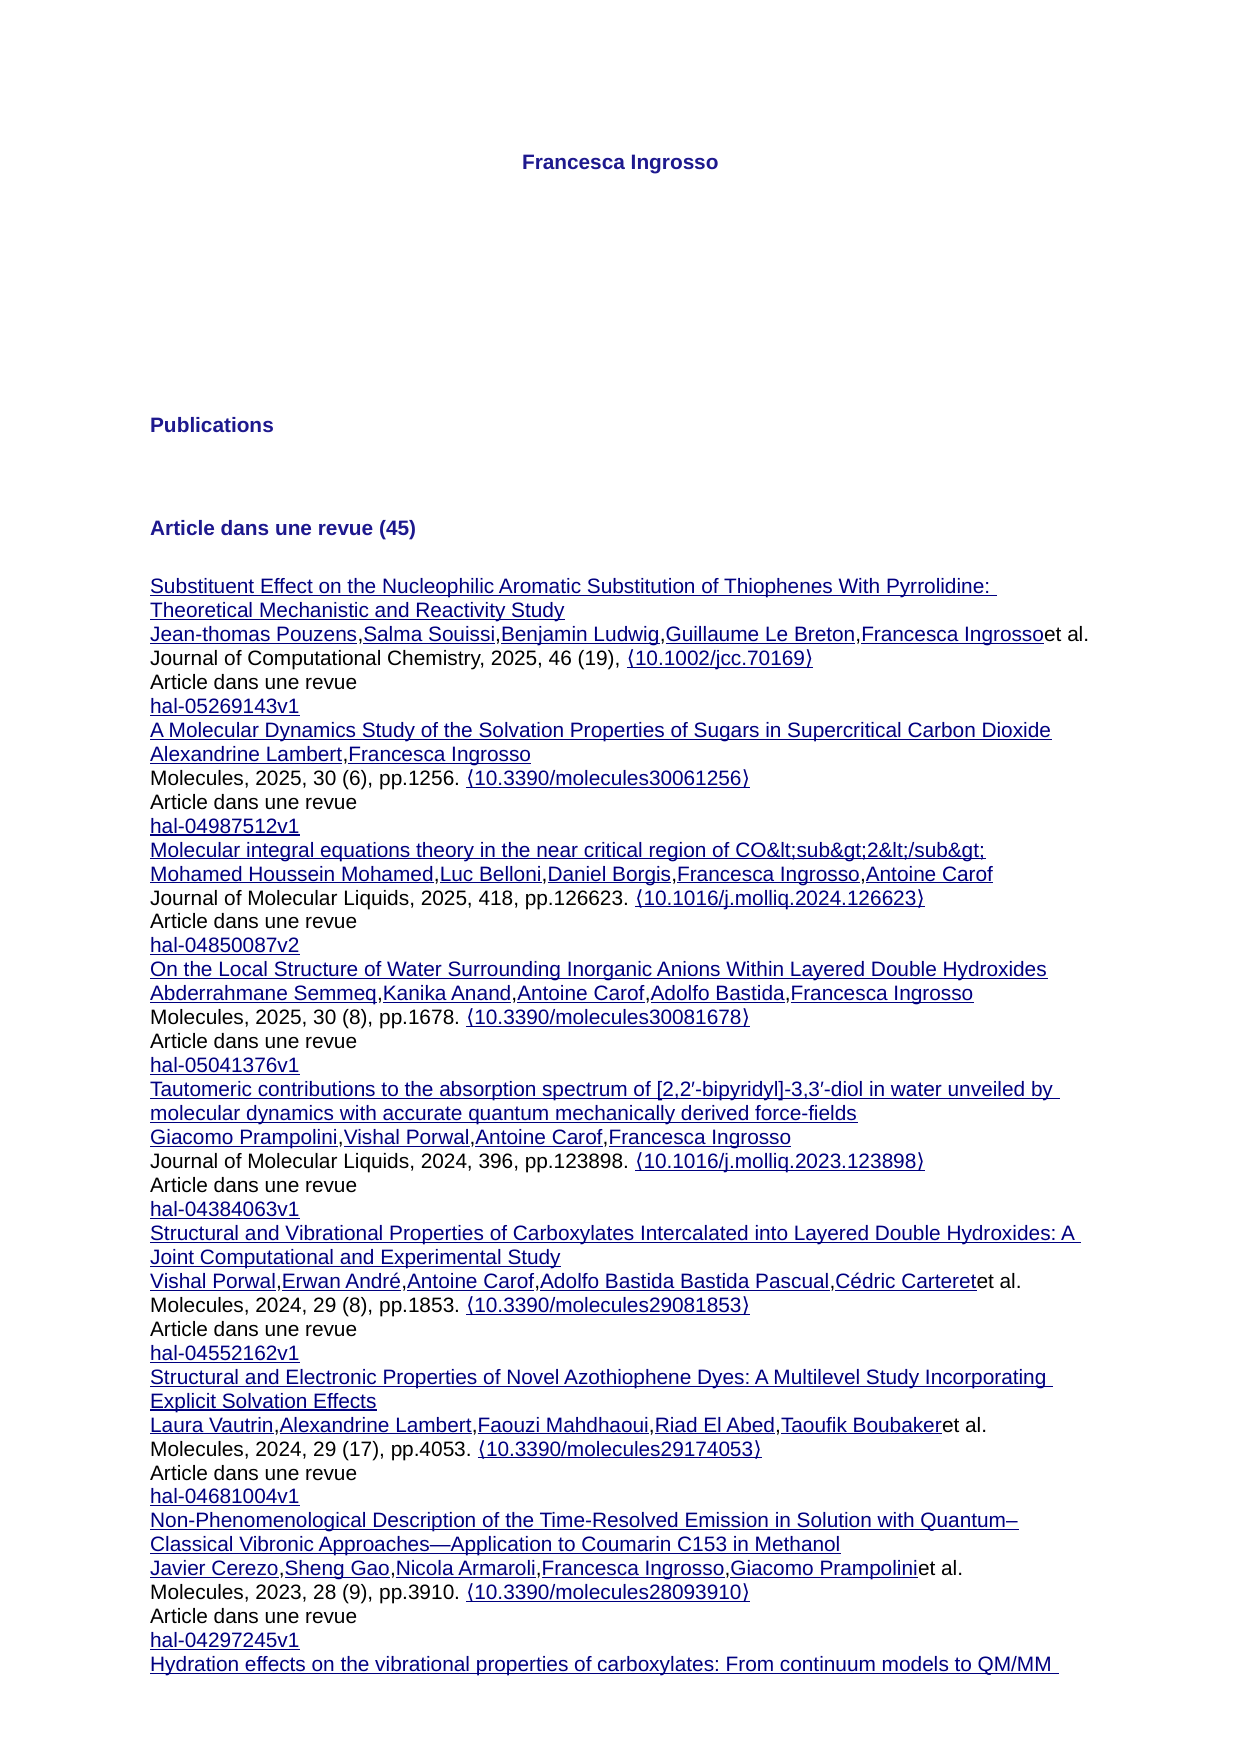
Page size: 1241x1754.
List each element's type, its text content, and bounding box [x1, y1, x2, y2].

table_cell Non-Phenomenological Description of the Time-Resolved Emission in Solution with Quantum–Classical Vibronic Approaches—Application to Coumarin C153 in Methanol Javier Cerezo,Sheng Gao,Nicola Armaroli,Francesca Ingrosso,Giacomo Prampoliniet al. Molecules, 2023, 28 (9), pp.3910. ⟨10.3390/molecules28093910⟩ Article dans une revue hal-04297245v1 [150, 1508, 1090, 1652]
table_cell Molecular integral equations theory in the near critical region of CO&lt;sub&gt;2&lt;/sub&gt; Mohamed Houssein Mohamed,Luc Belloni,Daniel Borgis,Francesca Ingrosso,Antoine Carof Journal of Molecular Liquids, 2025, 418, pp.126623. ⟨10.1016/j.molliq.2024.126623⟩ Article dans une revue hal-04850087v2 [150, 838, 1090, 957]
subtitle Francesca Ingrosso [150, 150, 1090, 174]
table_cell On the Local Structure of Water Surrounding Inorganic Anions Within Layered Double Hydroxides Abderrahmane Semmeq,Kanika Anand,Antoine Carof,Adolfo Bastida,Francesca Ingrosso Molecules, 2025, 30 (8), pp.1678. ⟨10.3390/molecules30081678⟩ Article dans une revue hal-05041376v1 [150, 957, 1090, 1077]
table_cell Structural and Electronic Properties of Novel Azothiophene Dyes: A Multilevel Study Incorporating Explicit Solvation Effects Laura Vautrin,Alexandrine Lambert,Faouzi Mahdhaoui,Riad El Abed,Taoufik Boubakeret al. Molecules, 2024, 29 (17), pp.4053. ⟨10.3390/molecules29174053⟩ Article dans une revue hal-04681004v1 [150, 1365, 1090, 1508]
subtitle Article dans une revue (45) [150, 516, 1090, 539]
table_cell Tautomeric contributions to the absorption spectrum of [2,2′-bipyridyl]-3,3′-diol in water unveiled by molecular dynamics with accurate quantum mechanically derived force-fields Giacomo Prampolini,Vishal Porwal,Antoine Carof,Francesca Ingrosso Journal of Molecular Liquids, 2024, 396, pp.123898. ⟨10.1016/j.molliq.2023.123898⟩ Article dans une revue hal-04384063v1 [150, 1077, 1090, 1221]
table_cell Structural and Vibrational Properties of Carboxylates Intercalated into Layered Double Hydroxides: A Joint Computational and Experimental Study Vishal Porwal,Erwan André,Antoine Carof,Adolfo Bastida Bastida Pascual,Cédric Carteretet al. Molecules, 2024, 29 (8), pp.1853. ⟨10.3390/molecules29081853⟩ Article dans une revue hal-04552162v1 [150, 1221, 1090, 1364]
subtitle Publications [150, 412, 1090, 436]
table_cell Hydration effects on the vibrational properties of carboxylates: From continuum models to QM/MM [150, 1652, 1090, 1676]
table_cell A Molecular Dynamics Study of the Solvation Properties of Sugars in Supercritical Carbon Dioxide Alexandrine Lambert,Francesca Ingrosso Molecules, 2025, 30 (6), pp.1256. ⟨10.3390/molecules30061256⟩ Article dans une revue hal-04987512v1 [150, 718, 1090, 837]
table_header Substituent Effect on the Nucleophilic Aromatic Substitution of Thiophenes With Pyrrolidine: Theoretical Mechanistic and Reactivity Study Jean‐thomas Pouzens,Salma Souissi,Benjamin Ludwig,Guillaume Le Breton,Francesca Ingrossoet al. Journal of Computational Chemistry, 2025, 46 (19), ⟨10.1002/jcc.70169⟩ Article dans une revue hal-05269143v1 [150, 574, 1090, 718]
